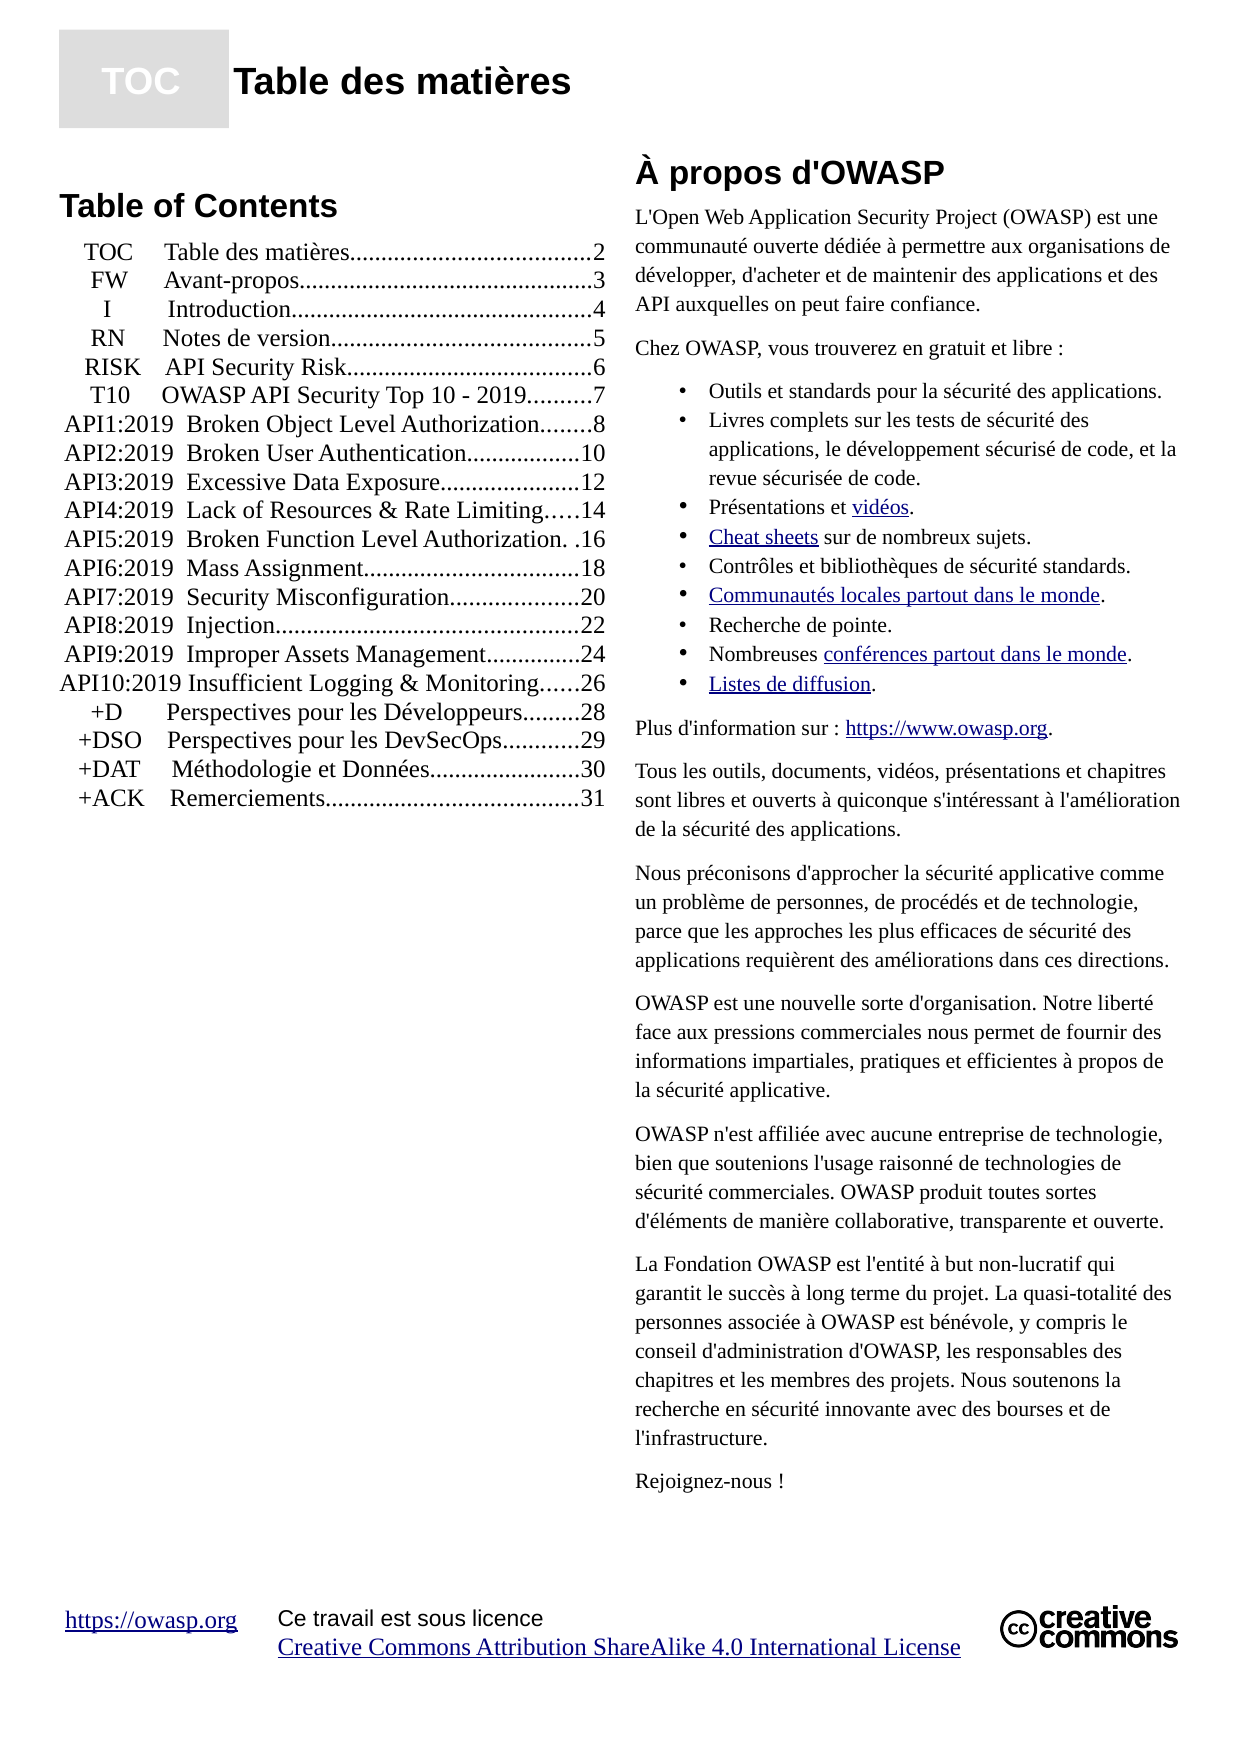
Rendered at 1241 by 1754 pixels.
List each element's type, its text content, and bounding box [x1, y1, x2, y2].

list Outils et standards pour la sécurité des applications. [679, 378, 1181, 403]
text Tous les outils, documents, vidéos, présentations et chapitres sont libres et ouverts à quiconque s'intéressant à l'amélioration de la sécurité des applications. [635, 758, 1181, 842]
text API4:2019 Lack of Resources & Rate Limiting 14 [59, 496, 605, 524]
list Nombreuses conférences partout dans le monde. [679, 641, 1181, 667]
text Rejoignez-nous ! [635, 1468, 1181, 1494]
text +D Perspectives pour les Développeurs 28 [59, 697, 605, 726]
text API6:2019 Mass Assignment 18 [59, 553, 605, 582]
text API3:2019 Excessive Data Exposure 12 [59, 467, 605, 496]
text TOC Table des matières 2 [59, 237, 605, 266]
text API10:2019 Insufficient Logging & Monitoring 26 [59, 668, 605, 697]
list Contrôles et bibliothèques de sécurité standards. [679, 553, 1181, 578]
text +DAT Méthodologie et Données 30 [59, 754, 605, 783]
text API8:2019 Injection 22 [59, 611, 605, 639]
subtitle Table of Contents [59, 186, 605, 224]
text I Introduction 4 [59, 294, 605, 323]
list Livres complets sur les tests de sécurité des applications, le développement sécurisé de code, et la revue sécurisée de code. [679, 407, 1181, 490]
list Cheat sheets sur de nombreux sujets. [679, 524, 1181, 549]
text Chez OWASP, vous trouverez en gratuit et libre : [635, 334, 1181, 360]
picture [1000, 1605, 1178, 1648]
text API2:2019 Broken User Authentication 10 [59, 438, 605, 467]
text RN Notes de version 5 [59, 323, 605, 352]
text T10 OWASP API Security Top 10 - 2019 7 [59, 381, 605, 409]
text API7:2019 Security Misconfiguration 20 [59, 582, 605, 611]
list Recherche de pointe. [679, 612, 1181, 637]
text RISK API Security Risk 6 [59, 352, 605, 381]
text OWASP est une nouvelle sorte d'organisation. Notre liberté face aux pressions commerciales nous permet de fournir des informations impartiales, pratiques et efficientes à propos de la sécurité applicative. [635, 990, 1181, 1102]
text API5:2019 Broken Function Level Authorization 16 [59, 524, 605, 553]
text API1:2019 Broken Object Level Authorization 8 [59, 409, 605, 438]
text L'Open Web Application Security Project (OWASP) est une communauté ouverte dédiée à permettre aux organisations de développer, d'acheter et de maintenir des applications et des API auxquelles on peut faire confiance. [635, 204, 1181, 316]
list Listes de diffusion. [679, 671, 1181, 696]
text Nous préconisons d'approcher la sécurité applicative comme un problème de personnes, de procédés et de technologie, parce que les approches les plus efficaces de sécurité des applications requièrent des améliorations dans ces directions. [635, 860, 1181, 972]
text +ACK Remerciements 31 [59, 783, 605, 812]
list Communautés locales partout dans le monde. [679, 582, 1181, 608]
text Plus d'information sur : https://www.owasp.org. [635, 715, 1181, 740]
text La Fondation OWASP est l'entité à but non-lucratif qui garantit le succès à long terme du projet. La quasi-totalité des personnes associée à OWASP est bénévole, y compris le conseil d'administration d'OWASP, les responsables des chapitres et les membres des projets. Nous soutenons la recherche en sécurité innovante avec des bourses et de l'infrastructure. [635, 1251, 1181, 1450]
text OWASP n'est affiliée avec aucune entreprise de technologie, bien que soutenions l'usage raisonné de technologies de sécurité commerciales. OWASP produit toutes sortes d'éléments de manière collaborative, transparente et ouverte. [635, 1121, 1181, 1233]
subtitle À propos d'OWASP [635, 153, 1181, 192]
text +DSO Perspectives pour les DevSecOps 29 [59, 726, 605, 754]
text API9:2019 Improper Assets Management 24 [59, 639, 605, 668]
text FW Avant-propos 3 [59, 266, 605, 294]
list Présentations et vidéos. [679, 494, 1181, 520]
